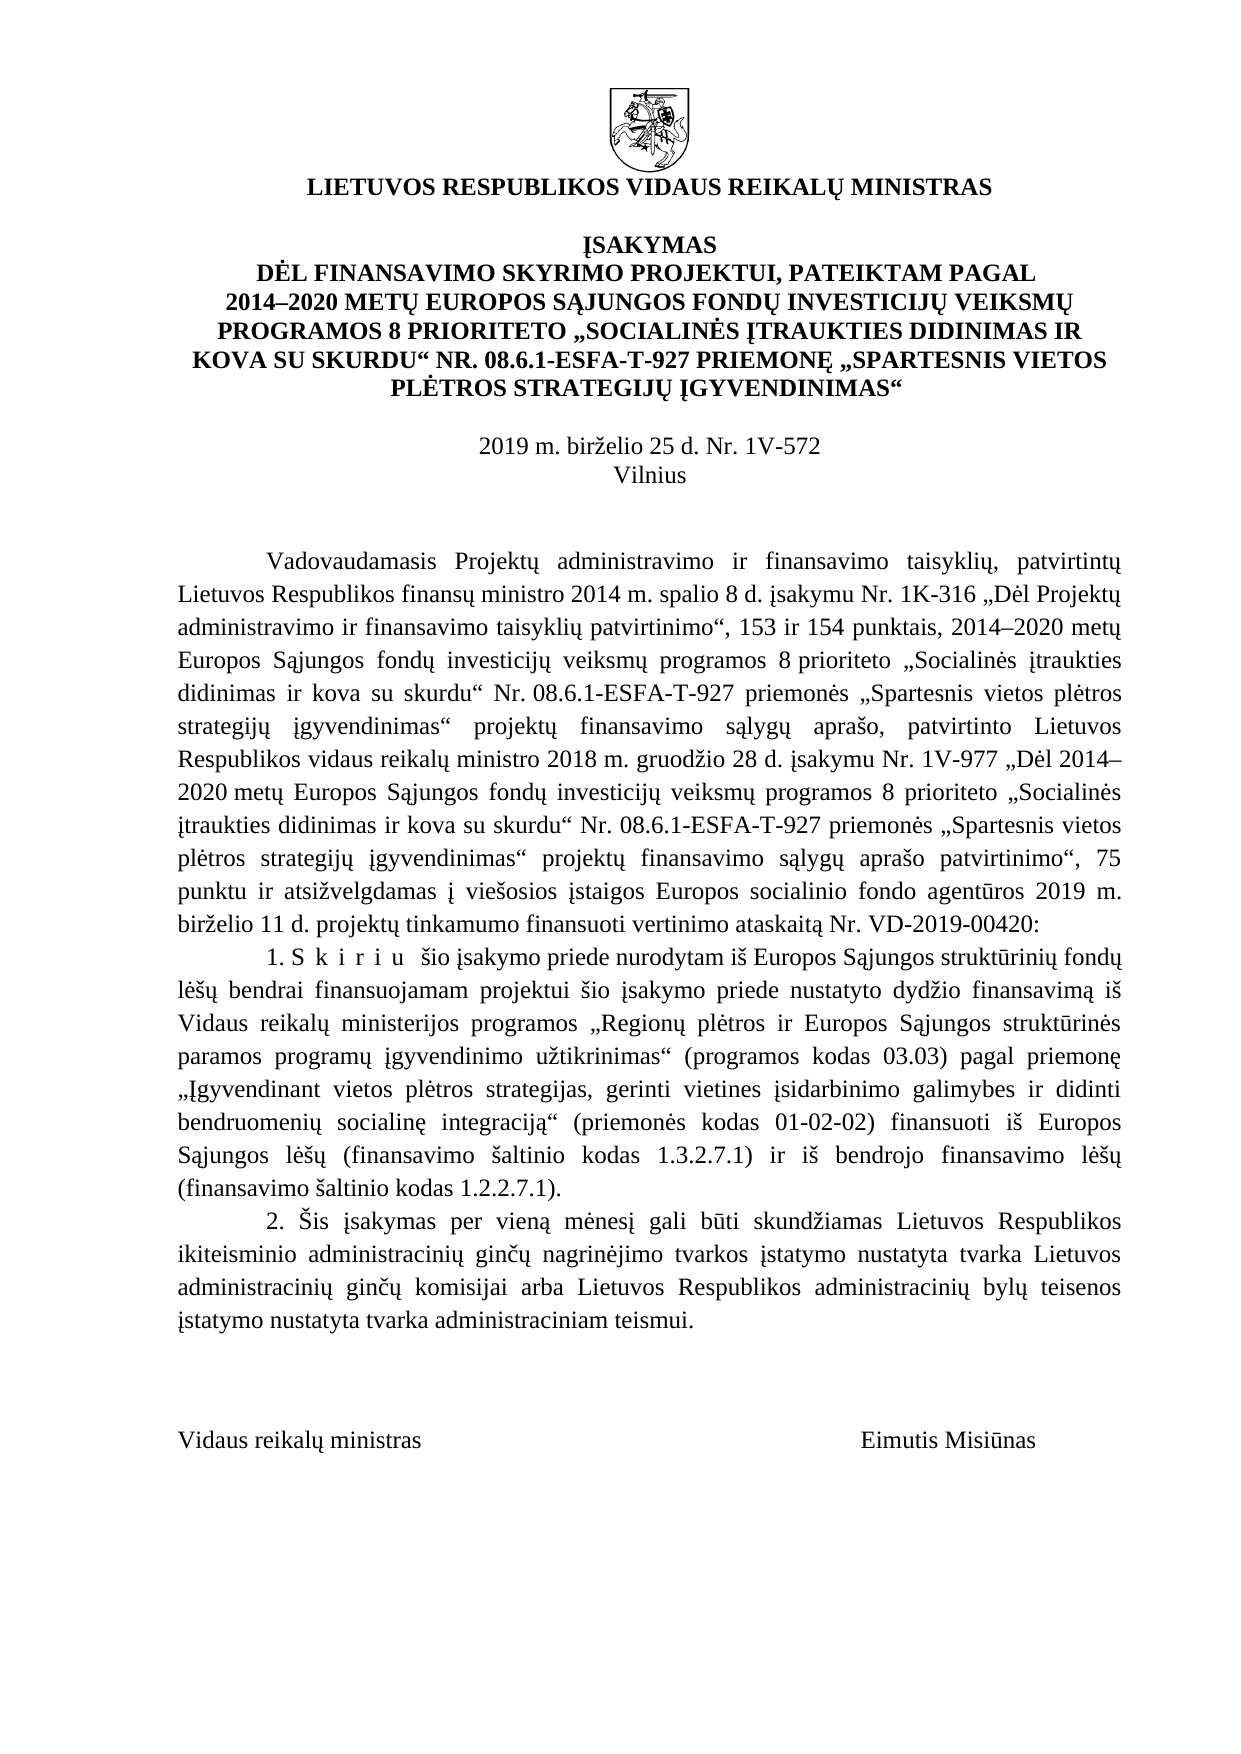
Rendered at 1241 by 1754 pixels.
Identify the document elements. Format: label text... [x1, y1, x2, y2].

text 2019 m. birželio 25 d. Nr. 1V-572 [177, 431, 1122, 460]
text LIETUVOS RESPUBLIKOS VIDAUS REIKALŲ MINISTRAS [177, 172, 1122, 201]
text Vadovaudamasis Projektų administravimo ir finansavimo taisyklių, patvirtintų Lietuvos Respublikos finansų ministro 2014 m. spalio 8 d. įsakymu Nr. 1K-316 „Dėl Projektų administravimo ir finansavimo taisyklių patvirtinimo“, 153 ir 154 punktais, 2014–2020 metų Europos Sąjungos fondų investicijų veiksmų programos 8 prioriteto „Socialinės įtraukties didinimas ir kova su skurdu“ Nr. 08.6.1-ESFA-T-927 priemonės „Spartesnis vietos plėtros strategijų įgyvendinimas“ projektų finansavimo sąlygų aprašo, patvirtinto Lietuvos Respublikos vidaus reikalų ministro 2018 m. gruodžio 28 d. įsakymu Nr. 1V-977 „Dėl 2014–2020 metų Europos Sąjungos fondų investicijų veiksmų programos 8 prioriteto „Socialinės įtraukties didinimas ir kova su skurdu“ Nr. 08.6.1-ESFA-T-927 priemonės „Spartesnis vietos plėtros strategijų įgyvendinimas“ projektų finansavimo sąlygų aprašo patvirtinimo“, 75 punktu ir atsižvelgdamas į viešosios įstaigos Europos socialinio fondo agentūros 2019 m. birželio 11 d. projektų tinkamumo finansuoti vertinimo ataskaitą Nr. VD-2019-00420: [177, 546, 1122, 938]
text ĮSAKYMAS [177, 230, 1122, 258]
text 1. Skiriu šio įsakymo priede nurodytam iš Europos Sąjungos struktūrinių fondų lėšų bendrai finansuojamam projektui šio įsakymo priede nustatyto dydžio finansavimą iš Vidaus reikalų ministerijos programos „Regionų plėtros ir Europos Sąjungos struktūrinės paramos programų įgyvendinimo užtikrinimas“ (programos kodas 03.03) pagal priemonę „Įgyvendinant vietos plėtros strategijas, gerinti vietines įsidarbinimo galimybes ir didinti bendruomenių socialinę integraciją“ (priemonės kodas 01-02-02) finansuoti iš Europos Sąjungos lėšų (finansavimo šaltinio kodas 1.3.2.7.1) ir iš bendrojo finansavimo lėšų (finansavimo šaltinio kodas 1.2.2.7.1). [177, 942, 1122, 1202]
text 2. Šis įsakymas per vieną mėnesį gali būti skundžiamas Lietuvos Respublikos ikiteisminio administracinių ginčų nagrinėjimo tvarkos įstatymo nustatyta tvarka Lietuvos administracinių ginčų komisijai arba Lietuvos Respublikos administracinių bylų teisenos įstatymo nustatyta tvarka administraciniam teismui. [177, 1206, 1122, 1334]
text Vilnius [177, 460, 1122, 488]
text Vidaus reikalų ministras Eimutis Misiūnas [177, 1425, 1122, 1453]
text DĖL FINANSAVIMO SKYRIMO PROJEKTUI, PATEIKTAM PAGAL 2014–2020 METŲ EUROPOS SĄJUNGOS FONDŲ INVESTICIJŲ VEIKSMŲ PROGRAMOS 8 PRIORITETO „SOCIALINĖS ĮTRAUKTIES DIDINIMAS IR KOVA SU SKURDU“ NR. 08.6.1-ESFA-T-927 PRIEMONĘ „SPARTESNIS VIETOS PLĖTROS STRATEGIJŲ ĮGYVENDINIMAS“ [177, 258, 1122, 402]
